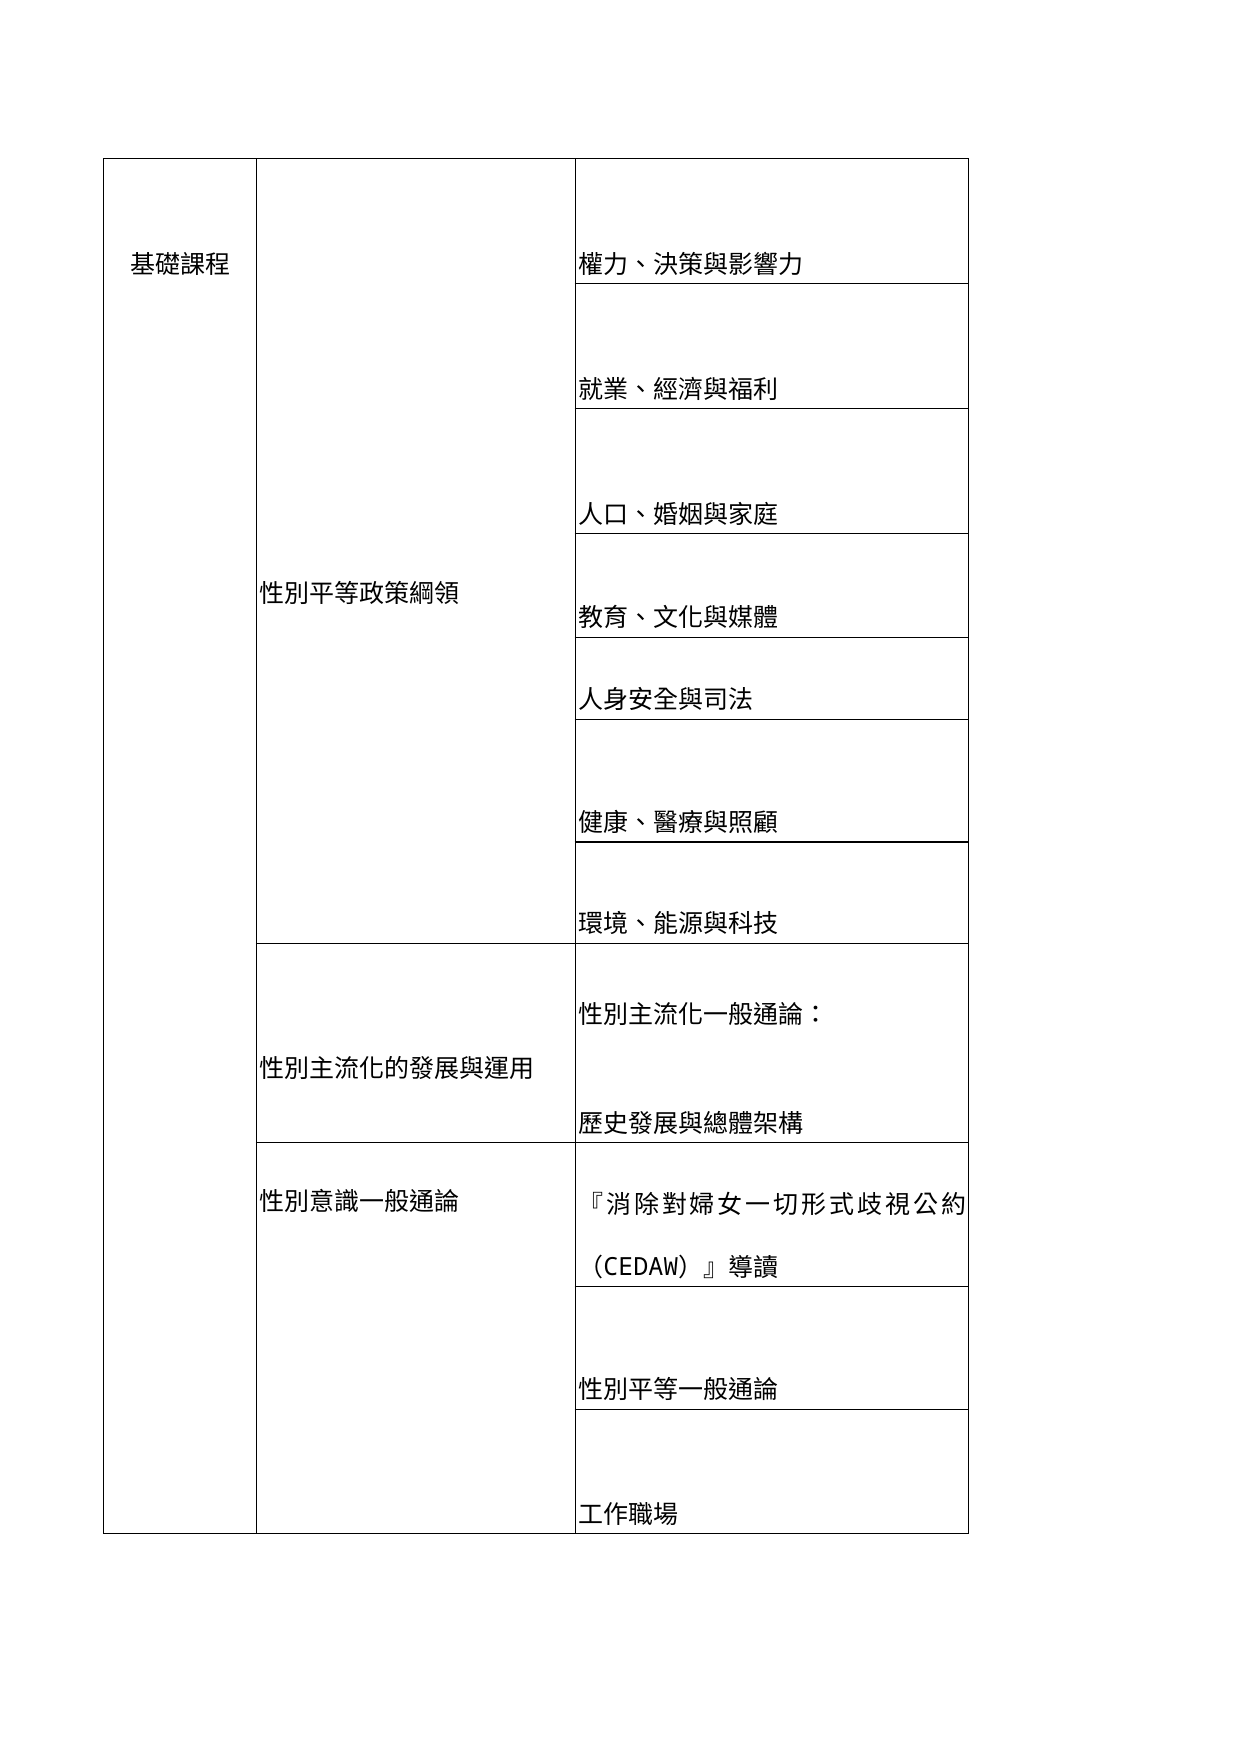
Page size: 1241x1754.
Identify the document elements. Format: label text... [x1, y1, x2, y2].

table_cell 就業、經濟與福利 [576, 284, 968, 408]
table_cell 環境、能源與科技 [576, 843, 968, 943]
table_cell 性別平等一般通論 [576, 1287, 968, 1408]
table_cell 健康、醫療與照顧 [576, 720, 968, 841]
table_cell 『消除對婦女一切形式歧視公約（CEDAW）』導讀 [576, 1143, 968, 1286]
table_cell 性別主流化的發展與運用 [257, 944, 575, 1142]
table_cell 人身安全與司法 [576, 638, 968, 718]
table_cell 工作職場 [576, 1410, 968, 1533]
table_cell 人口、婚姻與家庭 [576, 409, 968, 533]
table_cell 性別主流化一般通論： 歷史發展與總體架構 [576, 944, 968, 1142]
table_cell 性別意識一般通論 [257, 1143, 575, 1533]
table_cell 性別平等政策綱領 [257, 159, 575, 943]
table_cell 基礎課程 [104, 159, 256, 1533]
table_cell 教育、文化與媒體 [576, 534, 968, 637]
table_cell 權力、決策與影響力 [576, 159, 968, 283]
